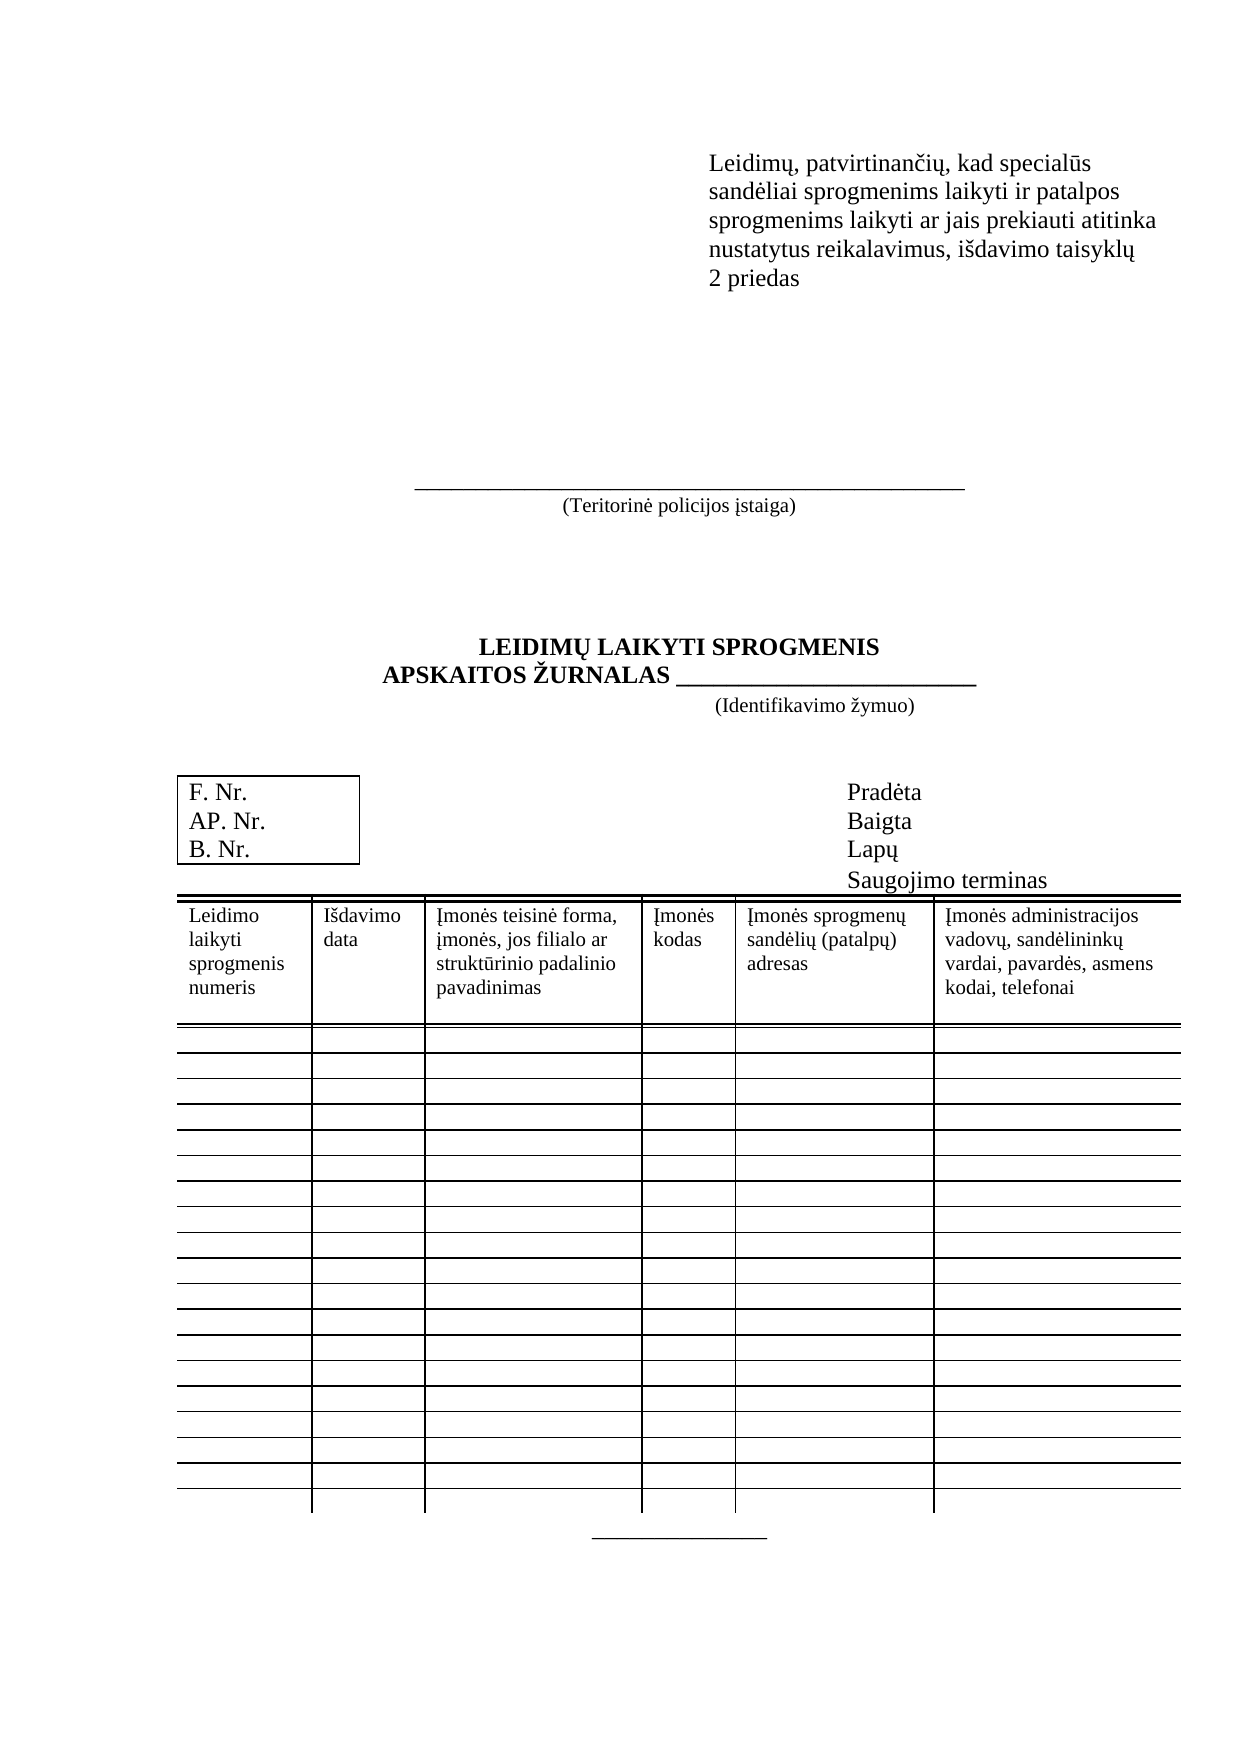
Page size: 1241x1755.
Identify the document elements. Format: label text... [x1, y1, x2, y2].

table_cell [736, 1156, 933, 1180]
table_cell [313, 1438, 424, 1462]
table_cell [935, 1131, 1181, 1154]
table_cell [643, 1079, 735, 1103]
table_cell [177, 1412, 311, 1436]
table_cell [426, 1105, 641, 1129]
table_cell [177, 1336, 311, 1359]
table_cell [426, 1387, 641, 1411]
text APSKAITOS ŽURNALAS ________________________ [177, 660, 1181, 689]
table_cell [736, 1387, 933, 1411]
table_cell [736, 1412, 933, 1436]
table_cell [736, 1233, 933, 1257]
table_cell [643, 1438, 735, 1462]
table_cell [313, 1259, 424, 1283]
table_cell [643, 1233, 735, 1257]
text (Identifikavimo žymuo) [177, 689, 1181, 718]
table_cell [736, 1054, 933, 1078]
table_cell [935, 1233, 1181, 1257]
text 2 priedas [177, 263, 1181, 291]
table_cell [313, 1412, 424, 1436]
table_cell [736, 1182, 933, 1206]
table_cell [643, 1131, 735, 1154]
table_cell [643, 1284, 735, 1308]
table_cell [935, 1054, 1181, 1078]
table_cell [736, 1105, 933, 1129]
table_cell Išdavimo data [313, 903, 424, 1023]
table_cell [426, 1310, 641, 1334]
table_cell [736, 1336, 933, 1359]
table_cell [643, 1156, 735, 1180]
table_cell [935, 1079, 1181, 1103]
table_cell [736, 1028, 933, 1052]
table_cell [177, 1131, 311, 1154]
table_cell [935, 1336, 1181, 1359]
table_cell [426, 1438, 641, 1462]
table_cell [313, 1182, 424, 1206]
table_cell [426, 1489, 641, 1513]
table_cell [426, 1233, 641, 1257]
text Leidimų, patvirtinančių, kad specialūs [177, 148, 1181, 176]
table_cell [643, 1489, 735, 1513]
table_cell [935, 1259, 1181, 1283]
table_cell [177, 1438, 311, 1462]
table_cell [313, 1131, 424, 1154]
table_cell [736, 1310, 933, 1334]
table_cell Baigta [360, 806, 1181, 834]
table_cell [426, 1412, 641, 1436]
table_cell [736, 1207, 933, 1231]
table_cell [643, 1361, 735, 1385]
table_cell [426, 1054, 641, 1078]
table_cell [426, 1464, 641, 1488]
table_cell [935, 1464, 1181, 1488]
text LEIDIMŲ LAIKYTI SPROGMENIS [177, 632, 1181, 660]
table_cell [736, 1464, 933, 1488]
table_cell Saugojimo terminas [359, 863, 1181, 893]
table_cell [177, 1079, 311, 1103]
table_cell [643, 1182, 735, 1206]
table_cell Įmonės teisinė forma, įmonės, jos filialo ar struktūrinio padalinio pavadinimas [426, 903, 641, 1023]
table_cell [736, 1489, 933, 1513]
table_cell [935, 1387, 1181, 1411]
table_header F. Nr. [178, 777, 359, 806]
table_cell [177, 865, 359, 893]
text sandėliai sprogmenims laikyti ir patalpos [177, 176, 1181, 205]
table_cell [313, 1079, 424, 1103]
table_cell [177, 1233, 311, 1257]
table_cell [313, 1310, 424, 1334]
table_cell [426, 1361, 641, 1385]
table_cell [736, 1361, 933, 1385]
table_cell [643, 1028, 735, 1052]
table_cell [313, 1361, 424, 1385]
table_cell [313, 1054, 424, 1078]
table_cell AP. Nr. [178, 806, 359, 834]
table_cell [935, 1361, 1181, 1385]
table_cell [177, 1182, 311, 1206]
table_cell [736, 1284, 933, 1308]
table_cell [643, 1105, 735, 1129]
table_cell [177, 1361, 311, 1385]
table_cell [643, 1412, 735, 1436]
table_cell [177, 1054, 311, 1078]
table_cell [426, 1336, 641, 1359]
table_cell [177, 1284, 311, 1308]
table_header Pradėta [360, 775, 1181, 806]
table_cell [426, 1131, 641, 1154]
table_cell [643, 1259, 735, 1283]
table_cell Įmonės administracijos vadovų, sandėlininkų vardai, pavardės, asmens kodai, telefonai [935, 903, 1181, 1023]
table_cell [935, 1412, 1181, 1436]
table_cell Įmonės kodas [643, 903, 735, 1023]
table_cell [177, 1028, 311, 1052]
table_cell [313, 1105, 424, 1129]
table_cell [643, 1464, 735, 1488]
table_cell [935, 1182, 1181, 1206]
table_cell [426, 1182, 641, 1206]
table_cell [177, 1105, 311, 1129]
table_cell [177, 1207, 311, 1231]
table_cell [313, 1464, 424, 1488]
table_cell [426, 1207, 641, 1231]
table_cell [643, 1387, 735, 1411]
table_cell [313, 1028, 424, 1052]
table_cell [935, 1207, 1181, 1231]
text sprogmenims laikyti ar jais prekiauti atitinka [177, 205, 1181, 234]
table_cell Leidimo laikyti sprogmenis numeris [177, 903, 311, 1023]
table_cell [935, 1310, 1181, 1334]
table_cell [313, 1284, 424, 1308]
table_cell [935, 1489, 1181, 1513]
table_cell [177, 1464, 311, 1488]
table_cell B. Nr. [178, 835, 359, 863]
table_cell [935, 1284, 1181, 1308]
table_cell [426, 1028, 641, 1052]
table_cell [426, 1079, 641, 1103]
table_cell [177, 1156, 311, 1180]
table_cell [935, 1438, 1181, 1462]
text nustatytus reikalavimus, išdavimo taisyklų [177, 234, 1181, 263]
table_cell [426, 1259, 641, 1283]
table_cell [643, 1207, 735, 1231]
table_cell [313, 1207, 424, 1231]
table_cell [177, 1489, 311, 1513]
table_cell [736, 1438, 933, 1462]
table_cell [313, 1156, 424, 1180]
table_cell [426, 1156, 641, 1180]
table_cell [935, 1105, 1181, 1129]
table_cell [313, 1233, 424, 1257]
table_cell [177, 1310, 311, 1334]
table_cell [177, 1259, 311, 1283]
table_cell [736, 1259, 933, 1283]
table_cell [736, 1131, 933, 1154]
table_cell [935, 1156, 1181, 1180]
text ______________ [177, 1513, 1181, 1542]
table_cell [643, 1310, 735, 1334]
text (Teritorinė policijos įstaiga) [177, 493, 1181, 517]
table_cell [643, 1336, 735, 1359]
table_cell [177, 1387, 311, 1411]
table_cell [643, 1054, 735, 1078]
table_cell [313, 1387, 424, 1411]
table_cell [313, 1336, 424, 1359]
table_cell Lapų [360, 835, 1181, 863]
table_cell [313, 1489, 424, 1513]
table_cell [935, 1028, 1181, 1052]
table_cell [426, 1284, 641, 1308]
table_cell Įmonės sprogmenų sandėlių (patalpų) adresas [736, 903, 933, 1023]
table_cell [736, 1079, 933, 1103]
